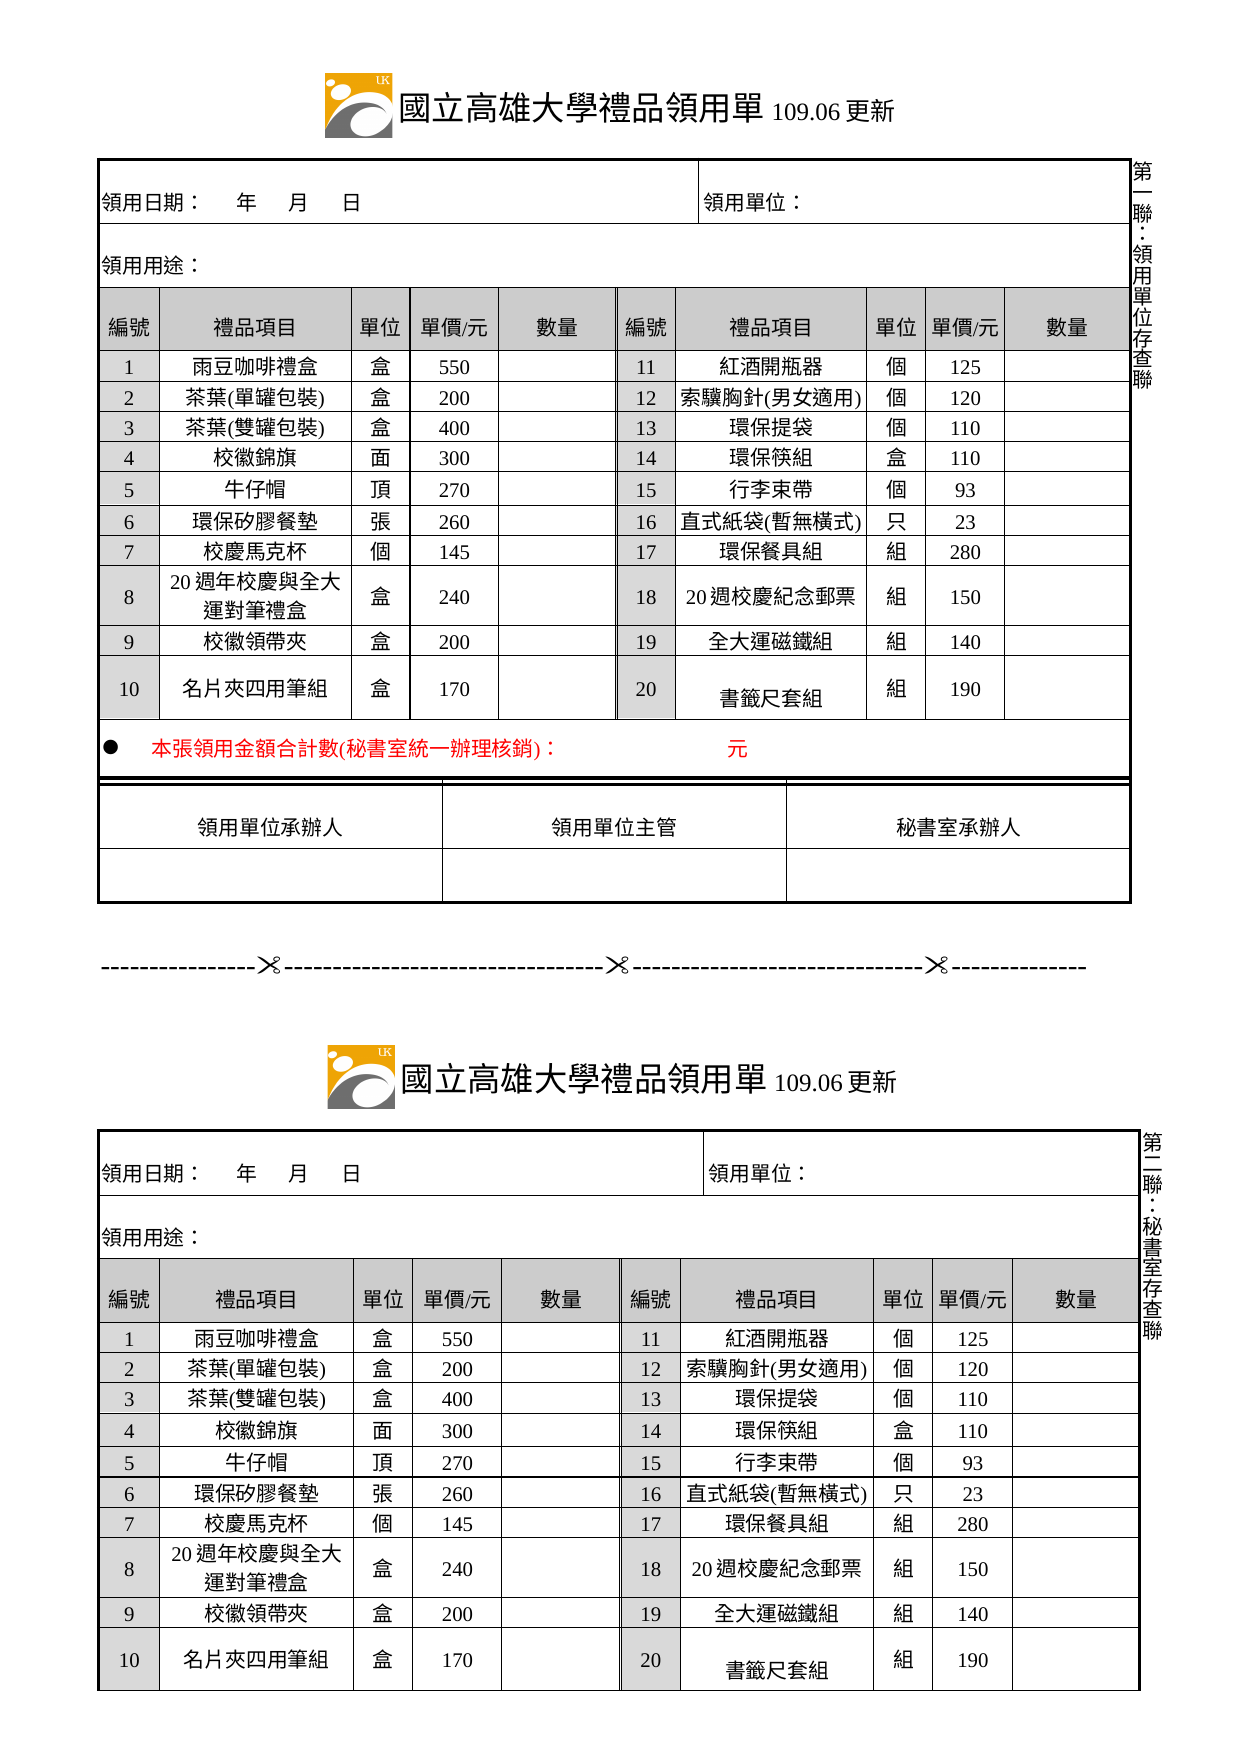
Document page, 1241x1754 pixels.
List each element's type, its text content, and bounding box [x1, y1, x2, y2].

table_cell 12 [622, 1353, 680, 1382]
table_cell 組 [867, 536, 925, 565]
table_cell 名片夾四用筆組 [160, 656, 351, 718]
table_cell 環保矽膠餐墊 [160, 1478, 353, 1507]
table_cell 雨豆咖啡禮盒 [160, 1323, 353, 1352]
table_cell 領用單位： [699, 161, 1129, 223]
table_cell 個 [354, 1508, 412, 1537]
table_cell 1 [100, 351, 159, 381]
table_cell 18 [618, 566, 675, 625]
table_cell 行李束帶 [681, 1447, 873, 1476]
table_cell 直式紙袋(暫無橫式) [676, 506, 866, 535]
table_cell 7 [100, 536, 159, 565]
table_cell 7 [100, 1508, 159, 1537]
table_cell 240 [411, 566, 498, 625]
table_cell [1005, 536, 1129, 565]
table_cell 300 [411, 442, 498, 471]
table_cell 16 [622, 1478, 680, 1507]
table_cell 個 [874, 1383, 932, 1412]
table_cell 93 [926, 472, 1004, 504]
table_cell 2 [100, 1353, 159, 1382]
table_cell [1005, 412, 1129, 441]
table_cell 組 [867, 626, 925, 655]
table_cell 3 [100, 412, 159, 441]
table_cell 單位 [352, 288, 409, 350]
table_cell 個 [867, 382, 925, 411]
table_cell 19 [618, 626, 675, 655]
table_cell 11 [622, 1323, 680, 1352]
table_cell [499, 351, 615, 381]
table_cell 10 [100, 656, 159, 718]
table_header 國立高雄大學禮品領用單109.06更新 [398, 1004, 1139, 1129]
table_cell 組 [874, 1628, 932, 1690]
table_cell 9 [100, 626, 159, 655]
table_cell 組 [874, 1508, 932, 1537]
table_cell 禮品項目 [681, 1259, 873, 1322]
table_cell 15 [622, 1447, 680, 1476]
table_cell 單價/元 [933, 1259, 1012, 1322]
table_cell 數量 [499, 288, 615, 350]
table_cell 17 [618, 536, 675, 565]
table_cell 組 [874, 1598, 932, 1627]
table_cell 個 [867, 472, 925, 504]
table_cell 只 [874, 1478, 932, 1507]
table_cell 單價/元 [413, 1259, 501, 1322]
table_cell 直式紙袋(暫無橫式) [681, 1478, 873, 1507]
table_cell 5 [100, 472, 159, 504]
table_cell 17 [622, 1508, 680, 1537]
table_cell [502, 1508, 619, 1537]
table_cell 盒 [354, 1353, 412, 1382]
table_cell 第一聯：領用單位存查聯 [1132, 158, 1188, 655]
table_cell 170 [411, 656, 498, 718]
table_cell 14 [618, 442, 675, 471]
table_cell 125 [933, 1323, 1012, 1352]
table_cell [502, 1628, 619, 1690]
table_cell 110 [926, 412, 1004, 441]
table_cell 張 [354, 1478, 412, 1507]
table_cell 只 [867, 506, 925, 535]
table_cell 數量 [1005, 288, 1129, 350]
table_cell 23 [933, 1478, 1012, 1507]
table_cell 索驥胸針(男女適用) [681, 1353, 873, 1382]
table_cell 盒 [354, 1538, 412, 1597]
table_cell 組 [867, 566, 925, 625]
table_cell 領用單位承辦人 [100, 786, 442, 848]
table_cell [1013, 1383, 1138, 1412]
table_cell [1013, 1353, 1138, 1382]
table_cell [499, 382, 615, 411]
table_cell 盒 [354, 1383, 412, 1412]
table_cell 20週年校慶與全大運對筆禮盒 [160, 566, 351, 625]
table_cell [1005, 566, 1129, 625]
table_cell 盒 [354, 1323, 412, 1352]
table_cell 編號 [622, 1259, 680, 1322]
table_cell 110 [926, 442, 1004, 471]
table_cell [499, 506, 615, 535]
table_cell 禮品項目 [160, 288, 351, 350]
table_cell [499, 472, 615, 504]
table_cell 150 [926, 566, 1004, 625]
table_cell 行李束帶 [676, 472, 866, 504]
table_cell 個 [874, 1323, 932, 1352]
table_cell 單位 [874, 1259, 932, 1322]
table_cell 15 [618, 472, 675, 504]
table_cell 環保筷組 [681, 1414, 873, 1446]
table_cell 14 [622, 1414, 680, 1446]
table_cell 200 [411, 382, 498, 411]
table_cell 4 [100, 442, 159, 471]
table_cell 盒 [352, 412, 409, 441]
table_cell 雨豆咖啡禮盒 [160, 351, 351, 381]
table_cell 300 [413, 1414, 501, 1446]
table_cell 20週校慶紀念郵票 [676, 566, 866, 625]
table_cell [1013, 1323, 1138, 1352]
table_cell 18 [622, 1538, 680, 1597]
table_header [1139, 1004, 1197, 1129]
table_cell [1141, 1627, 1197, 1690]
table_cell 校徽領帶夾 [160, 626, 351, 655]
table_cell 20 [618, 656, 675, 718]
table_cell 單價/元 [411, 288, 498, 350]
table_cell 145 [413, 1508, 501, 1537]
table_cell 環保筷組 [676, 442, 866, 471]
table_cell 120 [933, 1353, 1012, 1382]
table_cell 240 [413, 1538, 501, 1597]
table_cell [1013, 1508, 1138, 1537]
table_cell 禮品項目 [160, 1259, 353, 1322]
table_cell 組 [874, 1538, 932, 1597]
table_cell 13 [618, 412, 675, 441]
table_cell [499, 536, 615, 565]
table_cell 盒 [352, 566, 409, 625]
table_cell 個 [352, 536, 409, 565]
table_cell [787, 849, 1129, 901]
table_cell 全大運磁鐵組 [681, 1598, 873, 1627]
table_cell 盒 [352, 626, 409, 655]
table_cell 13 [622, 1383, 680, 1412]
table_cell 本張領用金額合計數(秘書室統一辦理核銷)： 元 [100, 720, 1129, 776]
table_cell 編號 [100, 1259, 159, 1322]
table_cell [502, 1447, 619, 1476]
table_cell [499, 626, 615, 655]
table_cell 個 [874, 1353, 932, 1382]
table_header [1130, 33, 1188, 158]
table_cell [1132, 655, 1188, 718]
table_cell 茶葉(雙罐包裝) [160, 1383, 353, 1412]
table_cell [502, 1598, 619, 1627]
table_cell [100, 849, 442, 901]
table_cell [1005, 656, 1129, 718]
table_cell [499, 566, 615, 625]
table_cell [1005, 626, 1129, 655]
table_cell [1013, 1414, 1138, 1446]
table_cell [443, 849, 786, 901]
table_cell 環保餐具組 [676, 536, 866, 565]
table_cell 140 [933, 1598, 1012, 1627]
table_cell 校徽錦旗 [160, 442, 351, 471]
table_cell [499, 412, 615, 441]
table_cell 盒 [867, 442, 925, 471]
table_cell 盒 [874, 1414, 932, 1446]
table_cell 11 [618, 351, 675, 381]
table_cell [502, 1383, 619, 1412]
table_cell 茶葉(單罐包裝) [160, 382, 351, 411]
table_cell 環保矽膠餐墊 [160, 506, 351, 535]
table_cell 領用用途： [100, 224, 1129, 287]
table_cell 領用日期： 年 月 日 [100, 161, 698, 223]
table_cell 盒 [352, 382, 409, 411]
table_cell [1013, 1447, 1138, 1476]
table_header 國立高雄大學禮品領用單109.06更新 [395, 33, 1130, 158]
table_cell 面 [354, 1414, 412, 1446]
table_cell [1013, 1628, 1138, 1690]
table_cell 數量 [1013, 1259, 1138, 1322]
table_cell 120 [926, 382, 1004, 411]
table_cell [1132, 719, 1188, 776]
table_cell 145 [411, 536, 498, 565]
table_cell 全大運磁鐵組 [676, 626, 866, 655]
table_cell 270 [411, 472, 498, 504]
table_cell 260 [411, 506, 498, 535]
table_cell [1005, 472, 1129, 504]
table_cell 校徽錦旗 [160, 1414, 353, 1446]
table_cell 牛仔帽 [160, 1447, 353, 1476]
table_header [98, 1004, 398, 1129]
table_cell 牛仔帽 [160, 472, 351, 504]
table_cell [499, 656, 615, 718]
table_cell [502, 1353, 619, 1382]
table_cell 個 [867, 412, 925, 441]
table_cell 200 [413, 1598, 501, 1627]
table_cell 16 [618, 506, 675, 535]
table_cell [502, 1538, 619, 1597]
table_cell 8 [100, 566, 159, 625]
table_cell 190 [933, 1628, 1012, 1690]
table_cell 400 [413, 1383, 501, 1412]
table_cell 紅酒開瓶器 [681, 1323, 873, 1352]
table_cell 20週年校慶與全大運對筆禮盒 [160, 1538, 353, 1597]
table_cell 10 [100, 1628, 159, 1690]
table_cell 環保提袋 [676, 412, 866, 441]
table_cell [502, 1323, 619, 1352]
table_cell [502, 1414, 619, 1446]
table_cell 9 [100, 1598, 159, 1627]
table_cell 校慶馬克杯 [160, 1508, 353, 1537]
table_cell 盒 [352, 351, 409, 381]
table_cell 張 [352, 506, 409, 535]
table_cell 260 [413, 1478, 501, 1507]
table_cell 190 [926, 656, 1004, 718]
table_cell 個 [874, 1447, 932, 1476]
table_cell 盒 [354, 1598, 412, 1627]
table_cell 3 [100, 1383, 159, 1412]
table_cell 校慶馬克杯 [160, 536, 351, 565]
table_cell 紅酒開瓶器 [676, 351, 866, 381]
table_cell [1005, 506, 1129, 535]
table_cell 19 [622, 1598, 680, 1627]
table_cell 名片夾四用筆組 [160, 1628, 353, 1690]
table_cell 150 [933, 1538, 1012, 1597]
table_cell 110 [933, 1414, 1012, 1446]
table_cell [1013, 1478, 1138, 1507]
table_cell 茶葉(雙罐包裝) [160, 412, 351, 441]
table_cell 領用單位主管 [443, 786, 786, 848]
table_cell [1013, 1538, 1138, 1597]
table_cell [1132, 776, 1188, 901]
table_cell [1005, 442, 1129, 471]
table_cell 領用日期： 年 月 日 [100, 1132, 703, 1195]
table_cell 200 [411, 626, 498, 655]
table_cell 環保提袋 [681, 1383, 873, 1412]
table_cell 頂 [352, 472, 409, 504]
table_cell 6 [100, 1478, 159, 1507]
table_cell 1 [100, 1323, 159, 1352]
table_cell 單位 [354, 1259, 412, 1322]
table_cell [499, 442, 615, 471]
table_cell 編號 [618, 288, 675, 350]
table_cell 6 [100, 506, 159, 535]
table_cell [1005, 382, 1129, 411]
table_cell 2 [100, 382, 159, 411]
table_cell 校徽領帶夾 [160, 1598, 353, 1627]
table_cell 環保餐具組 [681, 1508, 873, 1537]
table_cell 23 [926, 506, 1004, 535]
table_cell 8 [100, 1538, 159, 1597]
table_cell 盒 [354, 1628, 412, 1690]
table_cell 禮品項目 [676, 288, 866, 350]
table_cell 書籤尺套組 [676, 656, 866, 718]
table_cell 索驥胸針(男女適用) [676, 382, 866, 411]
table_cell 400 [411, 412, 498, 441]
table_cell 93 [933, 1447, 1012, 1476]
table_cell 550 [413, 1323, 501, 1352]
table_cell 140 [926, 626, 1004, 655]
table_cell 550 [411, 351, 498, 381]
table_cell 280 [926, 536, 1004, 565]
table_cell 單位 [867, 288, 925, 350]
table_cell 頂 [354, 1447, 412, 1476]
table_cell 書籤尺套組 [681, 1628, 873, 1690]
table_cell [502, 1478, 619, 1507]
table_cell 秘書室承辦人 [787, 786, 1129, 848]
table_cell 面 [352, 442, 409, 471]
table_cell 第二聯：秘書室存查聯 [1141, 1129, 1197, 1627]
table_cell 20週校慶紀念郵票 [681, 1538, 873, 1597]
text --------------------------------------------------------------------------------------------- [100, 923, 1140, 985]
table_cell 5 [100, 1447, 159, 1476]
table_cell 數量 [502, 1259, 619, 1322]
table_cell 170 [413, 1628, 501, 1690]
table_header [98, 33, 395, 158]
table_cell 組 [867, 656, 925, 718]
table_cell 領用用途： [100, 1196, 1138, 1258]
table_cell [1005, 351, 1129, 381]
table_cell 個 [867, 351, 925, 381]
table_cell 12 [618, 382, 675, 411]
table_cell 領用單位： [704, 1132, 1138, 1195]
table_cell 茶葉(單罐包裝) [160, 1353, 353, 1382]
table_cell 280 [933, 1508, 1012, 1537]
table_cell 200 [413, 1353, 501, 1382]
table_cell 270 [413, 1447, 501, 1476]
table_cell 編號 [100, 288, 159, 350]
table_cell [1013, 1598, 1138, 1627]
table_cell 110 [933, 1383, 1012, 1412]
table_cell 盒 [352, 656, 409, 718]
table_cell 125 [926, 351, 1004, 381]
table_cell 20 [622, 1628, 680, 1690]
table_cell 4 [100, 1414, 159, 1446]
table_cell 單價/元 [926, 288, 1004, 350]
